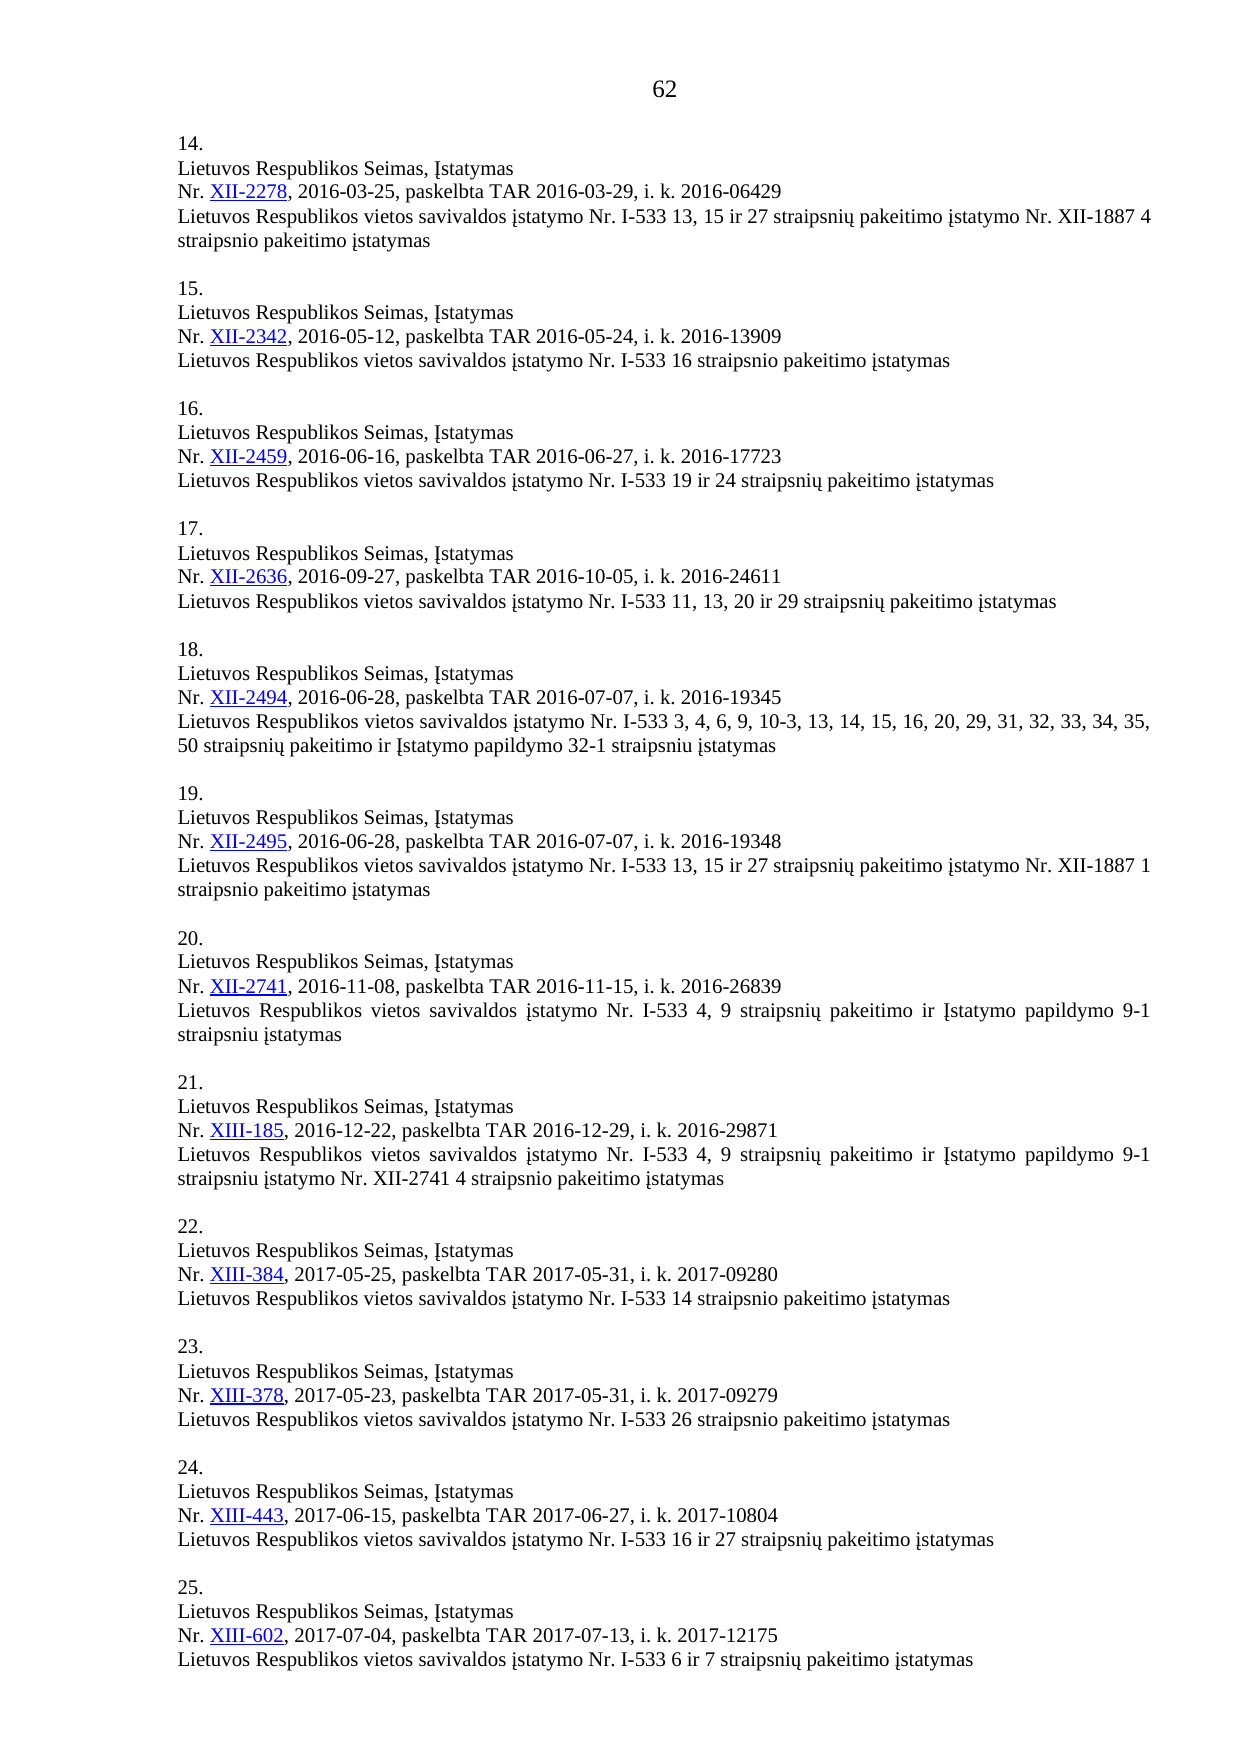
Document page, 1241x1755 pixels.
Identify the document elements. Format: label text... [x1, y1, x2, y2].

text Lietuvos Respublikos vietos savivaldos įstatymo Nr. I-533 26 straipsnio pakeitimo įstatymas [177, 1407, 1152, 1431]
text Nr. XII-2342, 2016-05-12, paskelbta TAR 2016-05-24, i. k. 2016-13909 [177, 324, 1152, 348]
text Lietuvos Respublikos vietos savivaldos įstatymo Nr. I-533 16 straipsnio pakeitimo įstatymas [177, 348, 1152, 372]
text 25. [177, 1575, 1152, 1599]
text Lietuvos Respublikos Seimas, Įstatymas [177, 1599, 1152, 1623]
text Lietuvos Respublikos Seimas, Įstatymas [177, 1238, 1152, 1262]
text 19. [177, 781, 1152, 805]
text Nr. XII-2278, 2016-03-25, paskelbta TAR 2016-03-29, i. k. 2016-06429 [177, 179, 1152, 203]
text 23. [177, 1334, 1152, 1358]
text Lietuvos Respublikos Seimas, Įstatymas [177, 805, 1152, 829]
text 22. [177, 1214, 1152, 1238]
text Nr. XII-2494, 2016-06-28, paskelbta TAR 2016-07-07, i. k. 2016-19345 [177, 685, 1152, 709]
text Nr. XII-2636, 2016-09-27, paskelbta TAR 2016-10-05, i. k. 2016-24611 [177, 564, 1152, 588]
text Lietuvos Respublikos Seimas, Įstatymas [177, 949, 1152, 973]
text Nr. XIII-443, 2017-06-15, paskelbta TAR 2017-06-27, i. k. 2017-10804 [177, 1503, 1152, 1527]
text Lietuvos Respublikos Seimas, Įstatymas [177, 420, 1152, 444]
text 15. [177, 276, 1152, 300]
text Lietuvos Respublikos Seimas, Įstatymas [177, 1094, 1152, 1118]
text 24. [177, 1455, 1152, 1479]
text 21. [177, 1070, 1152, 1094]
text Lietuvos Respublikos vietos savivaldos įstatymo Nr. I-533 4, 9 straipsnių pakeitimo ir Įstatymo papildymo 9-1 straipsniu įstatymo Nr. XII-2741 4 straipsnio pakeitimo įstatymas [177, 1142, 1152, 1190]
text Lietuvos Respublikos vietos savivaldos įstatymo Nr. I-533 14 straipsnio pakeitimo įstatymas [177, 1286, 1152, 1310]
text Lietuvos Respublikos vietos savivaldos įstatymo Nr. I-533 13, 15 ir 27 straipsnių pakeitimo įstatymo Nr. XII-1887 1 straipsnio pakeitimo įstatymas [177, 853, 1152, 901]
text 17. [177, 516, 1152, 540]
text Nr. XII-2741, 2016-11-08, paskelbta TAR 2016-11-15, i. k. 2016-26839 [177, 973, 1152, 998]
text Lietuvos Respublikos Seimas, Įstatymas [177, 1479, 1152, 1503]
text Nr. XIII-378, 2017-05-23, paskelbta TAR 2017-05-31, i. k. 2017-09279 [177, 1383, 1152, 1407]
text 14. [177, 131, 1152, 155]
text Nr. XII-2495, 2016-06-28, paskelbta TAR 2016-07-07, i. k. 2016-19348 [177, 829, 1152, 853]
text Nr. XII-2459, 2016-06-16, paskelbta TAR 2016-06-27, i. k. 2016-17723 [177, 444, 1152, 468]
text Lietuvos Respublikos Seimas, Įstatymas [177, 661, 1152, 685]
text Lietuvos Respublikos vietos savivaldos įstatymo Nr. I-533 19 ir 24 straipsnių pakeitimo įstatymas [177, 468, 1152, 492]
text Lietuvos Respublikos vietos savivaldos įstatymo Nr. I-533 16 ir 27 straipsnių pakeitimo įstatymas [177, 1527, 1152, 1551]
text Lietuvos Respublikos vietos savivaldos įstatymo Nr. I-533 3, 4, 6, 9, 10-3, 13, 14, 15, 16, 20, 29, 31, 32, 33, 34, 35, 50 straipsnių pakeitimo ir Įstatymo papildymo 32-1 straipsniu įstatymas [177, 709, 1152, 757]
text 16. [177, 396, 1152, 420]
text Nr. XIII-185, 2016-12-22, paskelbta TAR 2016-12-29, i. k. 2016-29871 [177, 1118, 1152, 1142]
text Nr. XIII-602, 2017-07-04, paskelbta TAR 2017-07-13, i. k. 2017-12175 [177, 1623, 1152, 1647]
text 18. [177, 637, 1152, 661]
text Lietuvos Respublikos vietos savivaldos įstatymo Nr. I-533 4, 9 straipsnių pakeitimo ir Įstatymo papildymo 9-1 straipsniu įstatymas [177, 998, 1152, 1046]
text Lietuvos Respublikos Seimas, Įstatymas [177, 155, 1152, 179]
text Nr. XIII-384, 2017-05-25, paskelbta TAR 2017-05-31, i. k. 2017-09280 [177, 1262, 1152, 1286]
text Lietuvos Respublikos vietos savivaldos įstatymo Nr. I-533 6 ir 7 straipsnių pakeitimo įstatymas [177, 1647, 1152, 1671]
text Lietuvos Respublikos Seimas, Įstatymas [177, 300, 1152, 324]
text Lietuvos Respublikos vietos savivaldos įstatymo Nr. I-533 13, 15 ir 27 straipsnių pakeitimo įstatymo Nr. XII-1887 4 straipsnio pakeitimo įstatymas [177, 203, 1152, 252]
text Lietuvos Respublikos Seimas, Įstatymas [177, 540, 1152, 564]
text Lietuvos Respublikos vietos savivaldos įstatymo Nr. I-533 11, 13, 20 ir 29 straipsnių pakeitimo įstatymas [177, 588, 1152, 613]
text 20. [177, 925, 1152, 949]
text Lietuvos Respublikos Seimas, Įstatymas [177, 1358, 1152, 1383]
